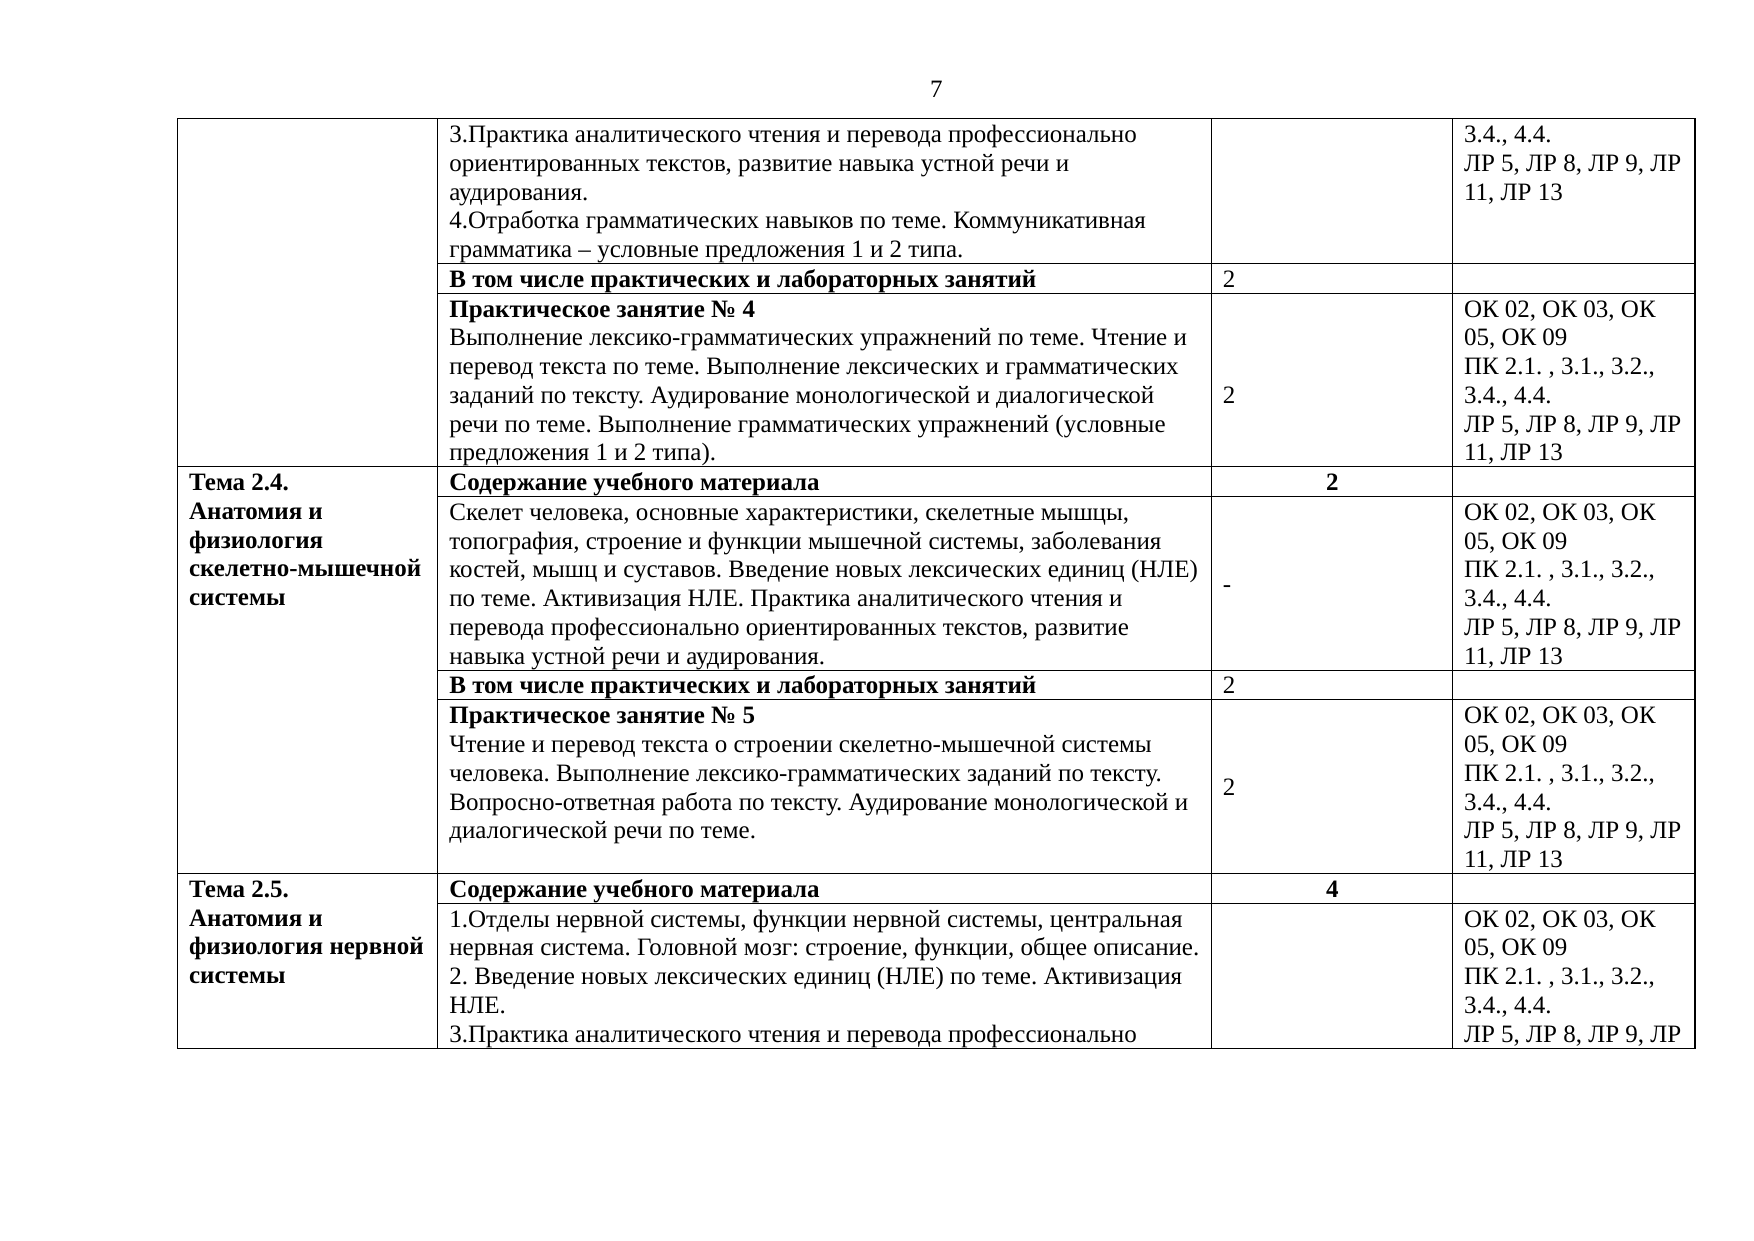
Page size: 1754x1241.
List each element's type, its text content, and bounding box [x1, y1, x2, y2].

table_cell [178, 119, 437, 466]
table_cell [1453, 671, 1694, 699]
table_cell В том числе практических и лабораторных занятий [438, 671, 1211, 699]
table_cell Содержание учебного материала [438, 874, 1211, 903]
table_cell ОК 02, ОК 03, ОК 05, ОК 09 ПК 2.1. , 3.1., 3.2., 3.4., 4.4. ЛР 5, ЛР 8, ЛР 9, ЛР 11, ЛР 13 [1453, 700, 1694, 873]
table_cell Практическое занятие № 5 Чтение и перевод текста о строении скелетно-мышечной системы человека. Выполнение лексико-грамматических заданий по тексту. Вопросно-ответная работа по тексту. Аудирование монологической и диалогической речи по теме. [438, 700, 1211, 873]
table_cell Практическое занятие № 4 Выполнение лексико-грамматических упражнений по теме. Чтение и перевод текста по теме. Выполнение лексических и грамматических заданий по тексту. Аудирование монологической и диалогической речи по теме. Выполнение грамматических упражнений (условные предложения 1 и 2 типа). [438, 294, 1211, 466]
table_cell Тема 2.5. Анатомия и физиология нервной системы [178, 874, 437, 1047]
table_cell Содержание учебного материала [438, 467, 1211, 496]
table_cell - [1212, 119, 1452, 263]
table_cell 3.Практика аналитического чтения и перевода профессионально ориентированных текстов, развитие навыка устной речи и аудирования. 4.Отработка грамматических навыков по теме. Коммуникативная грамматика – условные предложения 1 и 2 типа. [438, 119, 1211, 263]
table_cell 2 [1212, 700, 1452, 873]
table_cell Тема 2.4. Анатомия и физиология скелетно-мышечной системы [178, 467, 437, 873]
table_cell ОК 02, ОК 03, ОК 05, ОК 09 ПК 2.1. , 3.1., 3.2., 3.4., 4.4. ЛР 5, ЛР 8, ЛР 9, ЛР 11, ЛР 13 [1453, 294, 1694, 466]
table_cell [1453, 467, 1694, 496]
table_cell [1453, 874, 1694, 903]
table_cell - [1212, 497, 1452, 669]
table_cell 2 [1212, 264, 1452, 293]
table_cell [1212, 904, 1452, 1047]
table_cell Скелет человека, основные характеристики, скелетные мышцы, топография, строение и функции мышечной системы, заболевания костей, мышц и суставов. Введение новых лексических единиц (НЛЕ) по теме. Активизация НЛЕ. Практика аналитического чтения и перевода профессионально ориентированных текстов, развитие навыка устной речи и аудирования. [438, 497, 1211, 669]
table_cell ОК 02, ОК 03, ОК 05, ОК 09 ПК 2.1. , 3.1., 3.2., 3.4., 4.4. ЛР 5, ЛР 8, ЛР 9, ЛР [1453, 904, 1694, 1047]
table_cell [1453, 264, 1694, 293]
table_cell 2 [1212, 294, 1452, 466]
table_cell 1.Отделы нервной системы, функции нервной системы, центральная нервная система. Головной мозг: строение, функции, общее описание. 2. Введение новых лексических единиц (НЛЕ) по теме. Активизация НЛЕ. 3.Практика аналитического чтения и перевода профессионально [438, 904, 1211, 1047]
table_cell 2 [1212, 671, 1452, 699]
table_cell 2 [1212, 467, 1452, 496]
table_cell ОК 02, ОК 03, ОК 05, ОК 09 ПК 2.1. , 3.1., 3.2., 3.4., 4.4. ЛР 5, ЛР 8, ЛР 9, ЛР 11, ЛР 13 [1453, 497, 1694, 669]
table_cell В том числе практических и лабораторных занятий [438, 264, 1211, 293]
table_cell 3.4., 4.4. ЛР 5, ЛР 8, ЛР 9, ЛР 11, ЛР 13 [1453, 119, 1694, 263]
table_cell 4 [1212, 874, 1452, 903]
